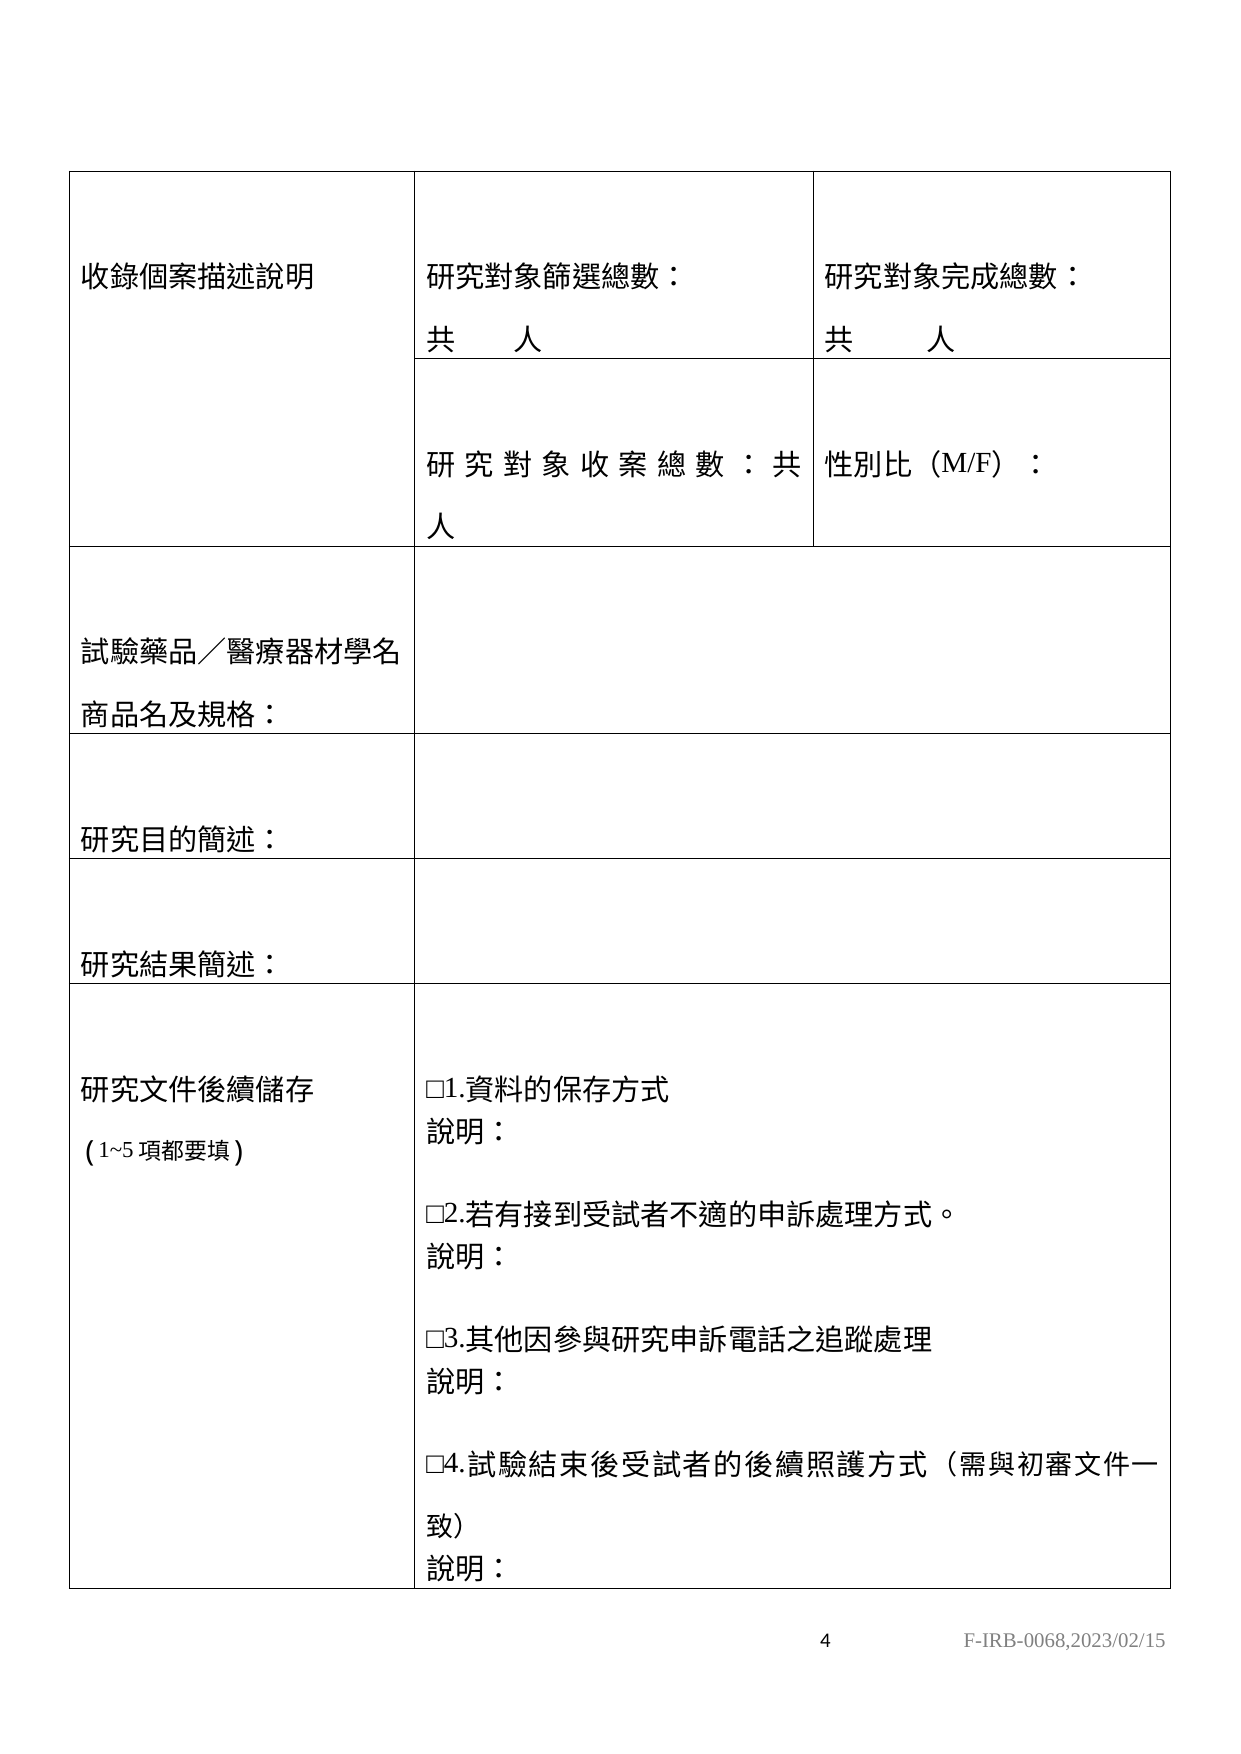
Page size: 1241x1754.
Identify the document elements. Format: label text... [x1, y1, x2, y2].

table_cell □1.資料的保存方式 說明： □2.若有接到受試者不適的申訴處理方式。 說明： □3.其他因參與研究申訴電話之追蹤處理 說明： □4.試驗結束後受試者的後續照護方式（需與初審文件一致） 說明： [415, 984, 1170, 1588]
table_cell [415, 734, 1170, 858]
table_cell [415, 547, 1170, 733]
table_cell [415, 859, 1170, 983]
table_header 研究對象完成總數： 共 人 [814, 172, 1170, 358]
table_cell 研究結果簡述： [70, 859, 414, 983]
table_cell 試驗藥品／醫療器材學名商品名及規格： [70, 547, 414, 733]
table_cell 研究對象收案總數：共 人 [415, 359, 813, 546]
table_header 研究對象篩選總數： 共 人 [415, 172, 813, 358]
table_header 收錄個案描述說明 [70, 172, 414, 546]
table_cell 研究文件後續儲存 (1~5項都要填) [70, 984, 414, 1588]
table_cell 研究目的簡述： [70, 734, 414, 858]
table_cell 性別比（M/F）： [814, 359, 1170, 546]
